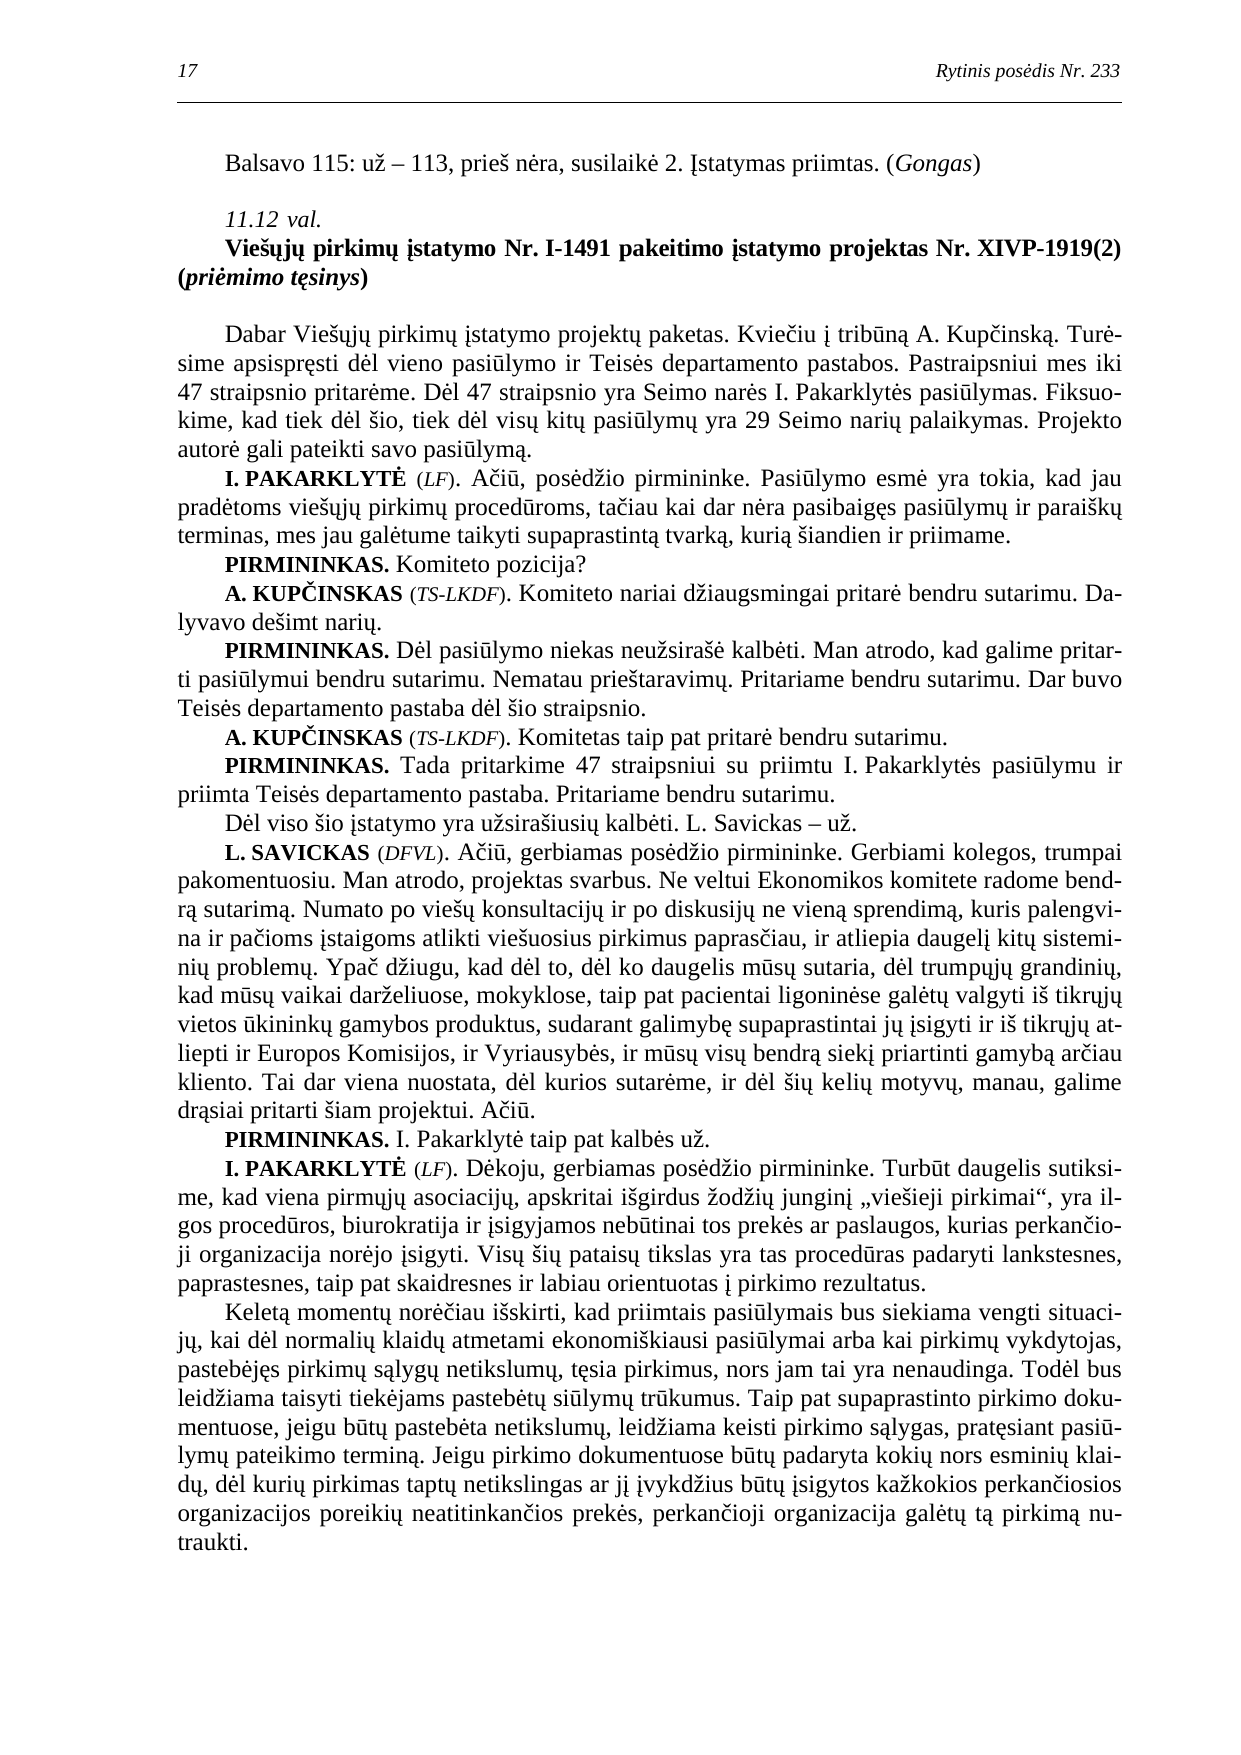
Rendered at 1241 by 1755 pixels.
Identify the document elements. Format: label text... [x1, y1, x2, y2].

text A. KUPČINSKAS (TS-LKDF). Ko­mi­te­tas taip pat pri­ta­rė ben­dru su­ta­ri­mu. [177, 722, 1122, 750]
text Da­bar Vie­šų­jų pir­ki­mų įsta­ty­mo pro­jek­tų pa­ke­tas. Kvie­čiu į tri­bū­ną A. Kup­čins­ką. Tu­rė­si­me ap­si­spręs­ti dėl vie­no pa­siū­ly­mo ir Tei­sės de­par­ta­men­to pa­sta­bos. Pa­straips­niui mes iki 47 straips­nio pri­ta­rė­me. Dėl 47 straips­nio yra Sei­mo na­rės I. Pa­kar­kly­tės pa­siū­ly­mas. Fik­suo­ki­me, kad tiek dėl šio, tiek dėl vi­sų ki­tų pa­siū­ly­mų yra 29 Sei­mo na­rių pa­lai­ky­mas. Pro­jek­to au­to­rė ga­li pa­teik­ti sa­vo pa­siū­ly­mą. [177, 319, 1122, 463]
text PIRMININKAS. Ta­da pri­tar­ki­me 47 straips­niui su pri­im­tu I. Pa­kar­kly­tės pa­siū­ly­mu ir pri­im­ta Tei­sės de­par­ta­men­to pa­sta­ba. Pri­ta­ria­me ben­dru su­ta­ri­mu. [177, 750, 1122, 808]
text 11.12 val. [224, 205, 1122, 233]
text PIRMININKAS. Dėl pa­siū­ly­mo nie­kas ne­už­si­ra­šė kal­bė­ti. Man at­ro­do, kad ga­li­me pri­tar­ti pa­siū­ly­mui ben­dru su­ta­ri­mu. Ne­ma­tau prieš­ta­ra­vi­mų. Pri­ta­ria­me ben­dru su­ta­ri­mu. Dar bu­vo Tei­sės de­par­ta­men­to pa­sta­ba dėl šio straips­nio. [177, 635, 1122, 722]
text L. SAVICKAS (DFVL). Ačiū, ger­bia­mas po­sė­džio pir­mi­nin­ke. Ger­bia­mi ko­le­gos, trum­pai pa­ko­men­tuo­siu. Man at­ro­do, pro­jek­tas svar­bus. Ne vel­tui Eko­no­mi­kos ko­mi­te­te ra­do­me ben­d­rą su­ta­ri­mą. Nu­ma­to po vie­šų kon­sul­ta­ci­jų ir po dis­ku­si­jų ne vie­ną spren­di­mą, ku­ris pa­leng­vi­na ir pa­čioms įstai­goms at­lik­ti vie­šuo­sius pir­ki­mus pa­pras­čiau, ir at­lie­pia dau­ge­lį ki­tų sis­te­mi­nių pro­ble­mų. Ypač džiu­gu, kad dėl to, dėl ko dau­ge­lis mū­sų su­ta­ria, dėl trum­pų­jų gran­di­nių, kad mū­sų vai­kai dar­že­liuo­se, mo­kyk­lo­se, taip pat pa­cien­tai li­go­ni­nė­se ga­lė­tų val­gy­ti iš tik­rų­jų vie­tos ūki­nin­kų ga­my­bos pro­duk­tus, su­da­rant ga­li­my­bę su­pap­ras­tin­tai jų įsi­gy­ti ir iš tik­rų­jų at­liep­ti ir Eu­ro­pos Ko­mi­si­jos, ir Vy­riau­sy­bės, ir mū­sų vi­sų ben­drą sie­kį pri­ar­tin­ti ga­my­bą ar­čiau klien­to. Tai dar vie­na nuo­sta­ta, dėl ku­rios su­ta­rė­me, ir dėl šių ke­lių mo­ty­vų, ma­nau, ga­li­me drą­siai pri­tar­ti šiam pro­jek­tui. Ačiū. [177, 837, 1122, 1124]
text Dėl vi­so šio įsta­ty­mo yra už­si­ra­šiu­sių kal­bė­ti. L. Sa­vic­kas – už. [177, 808, 1122, 837]
text I. PAKARKLYTĖ (LF). Ačiū, po­sė­džio pir­mi­nin­ke. Pa­siū­ly­mo es­mė yra to­kia, kad jau pra­dė­toms vie­šų­jų pir­ki­mų pro­ce­dū­roms, ta­čiau kai dar nė­ra pa­si­bai­gęs pa­siū­ly­mų ir pa­raiš­kų ter­mi­nas, mes jau ga­lė­tu­me tai­ky­ti su­pap­ras­tin­tą tvar­ką, ku­rią šian­dien ir pri­ima­me. [177, 463, 1122, 549]
text Ke­le­tą mo­men­tų no­rė­čiau iš­skir­ti, kad pri­im­tais pa­siū­ly­mais bus sie­kia­ma veng­ti si­tu­a­ci­jų, kai dėl nor­ma­lių klai­dų at­me­ta­mi eko­no­miš­kiau­si pa­siū­ly­mai ar­ba kai pir­ki­mų vyk­dy­to­jas, pa­ste­bė­jęs pir­ki­mų są­ly­gų ne­tiks­lu­mų, tę­sia pir­ki­mus, nors jam tai yra ne­nau­din­ga. To­dėl bus lei­džia­ma tai­sy­ti tie­kė­jams pa­ste­bė­tų siū­ly­mų trū­ku­mus. Taip pat su­pap­ras­tin­to pir­ki­mo do­ku­men­tuo­se, jei­gu bū­tų pa­ste­bė­ta ne­tiks­lu­mų, lei­džia­ma keis­ti pir­ki­mo są­ly­gas, pra­tę­siant pa­siū­ly­mų pa­tei­ki­mo ter­mi­ną. Jei­gu pir­ki­mo do­ku­men­tuo­se bū­tų pa­da­ry­ta ko­kių nors es­mi­nių klai­dų, dėl ku­rių pir­ki­mas tap­tų ne­tiks­lin­gas ar jį įvyk­džius bū­tų įsi­gy­tos kaž­ko­kios per­kan­čio­sios or­ga­ni­za­ci­jos po­rei­kių ne­ati­ti­nkan­čios pre­kės, per­kan­čio­ji or­ga­ni­za­ci­ja ga­lė­tų tą pir­ki­mą nu­trauk­ti. [177, 1297, 1122, 1555]
text PIRMININKAS. I. Pa­kar­kly­tė taip pat kal­bės už. [177, 1124, 1122, 1153]
text Bal­sa­vo 115: už – 113, prieš nė­ra, su­si­lai­kė 2. Įsta­ty­mas pri­im­tas. (Gon­gas) [177, 148, 1122, 176]
text A. KUPČINSKAS (TS-LKDF). Ko­mi­te­to na­riai džiaugs­min­gai pri­ta­rė ben­dru su­ta­ri­mu. Da­ly­va­vo dešimt na­rių. [177, 578, 1122, 635]
text PIRMININKAS. Ko­mi­te­to po­zi­ci­ja? [177, 549, 1122, 578]
text I. PAKARKLYTĖ (LF). Dė­ko­ju, ger­bia­mas po­sė­džio pir­mi­nin­ke. Tur­būt dau­ge­lis su­tik­si­me, kad vie­na pir­mų­jų aso­cia­ci­jų, ap­skri­tai iš­gir­dus žo­džių jun­gi­nį „vie­šie­ji pir­ki­mai“, yra il­gos pro­ce­dū­ros, biu­ro­kratija ir įsi­gy­ja­mos ne­bū­ti­nai tos pre­kės ar pa­slau­gos, ku­rias per­kan­čio­ji or­ga­ni­za­ci­ja no­rė­jo įsi­gy­ti. Vi­sų šių pa­tai­sų tiks­las yra tas pro­ce­dū­ras pa­da­ry­ti lanks­tes­nes, pa­pras­tes­nes, taip pat skaid­res­nes ir la­biau orien­tuo­tas į pir­ki­mo re­zul­ta­tus. [177, 1153, 1122, 1297]
text Vie­šų­jų pir­ki­mų įsta­ty­mo Nr. I-1491 pa­kei­ti­mo įsta­ty­mo pro­jek­tas Nr. XIVP-1919(2) (pri­ėmi­mo tę­si­nys) [177, 233, 1122, 290]
